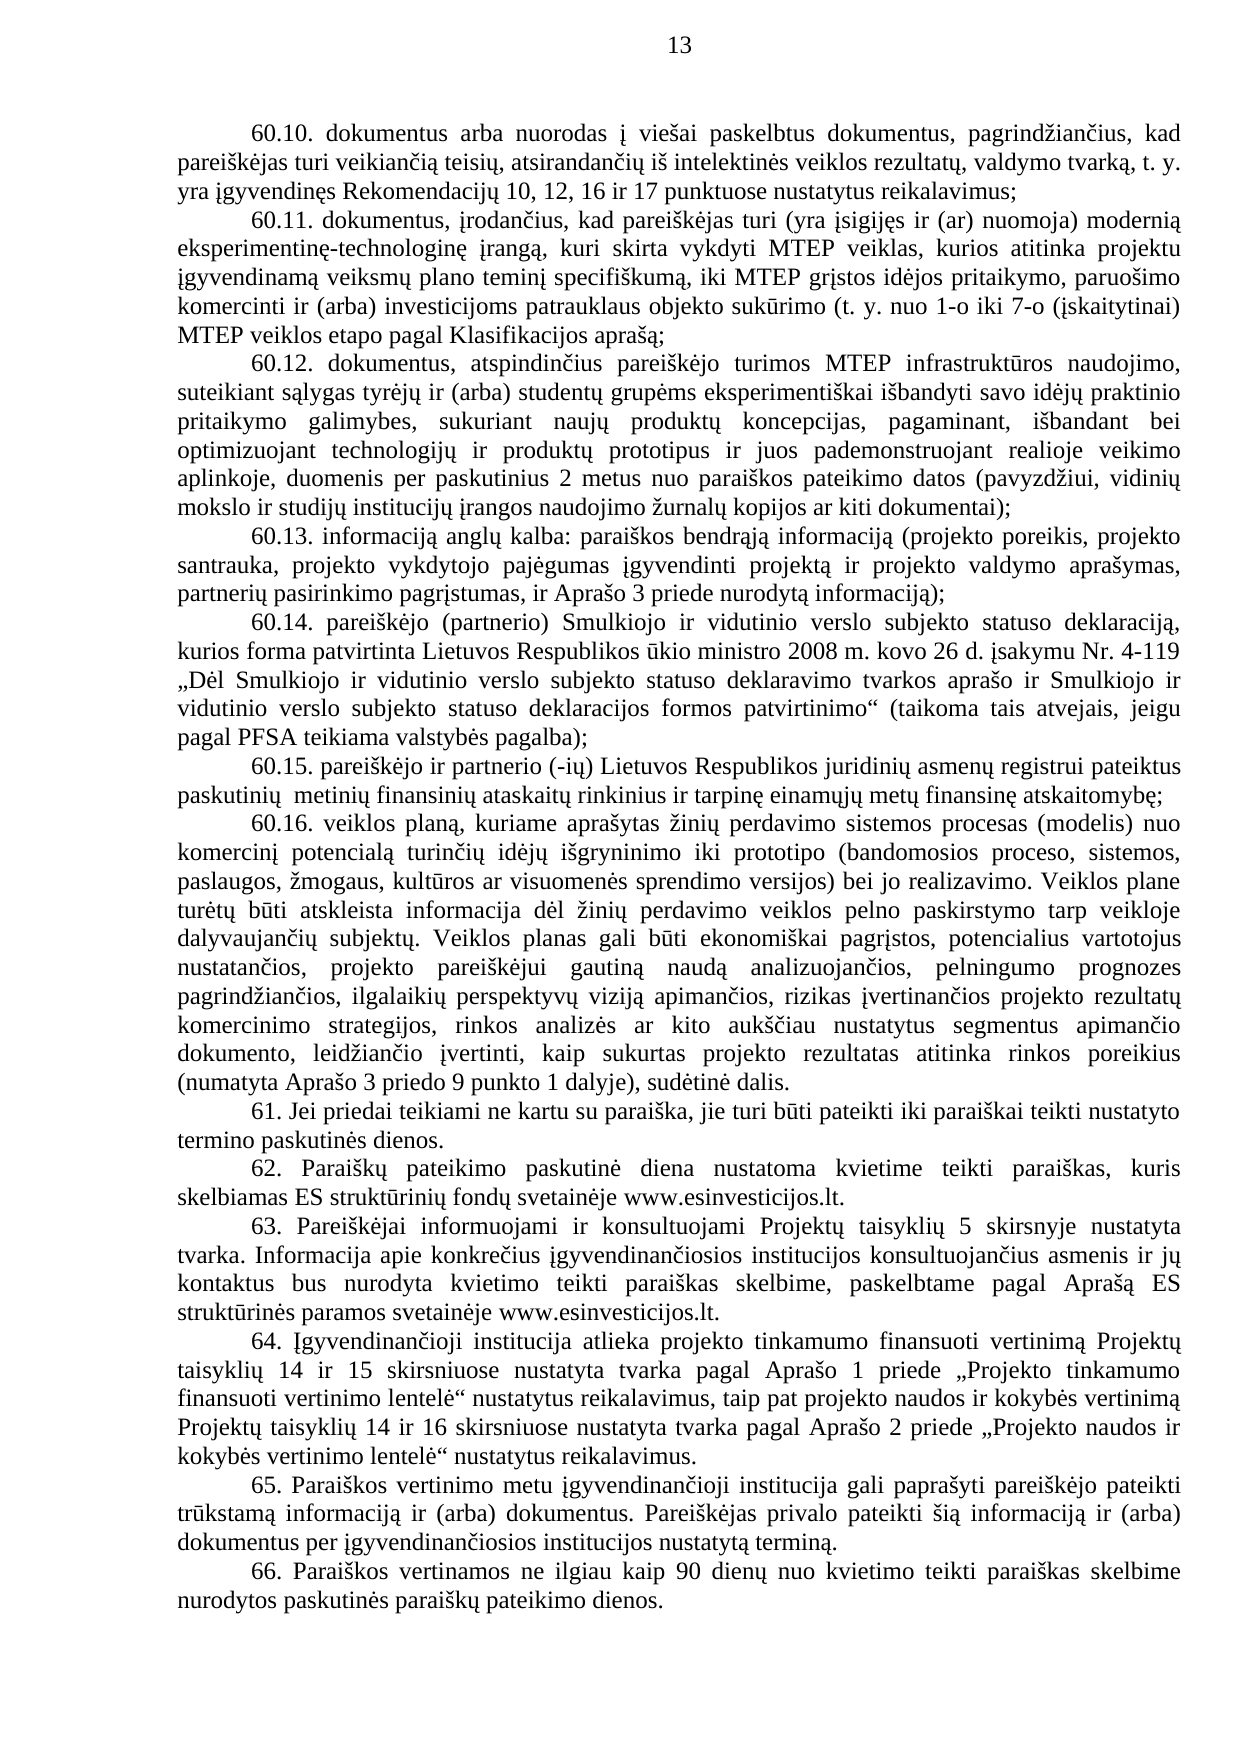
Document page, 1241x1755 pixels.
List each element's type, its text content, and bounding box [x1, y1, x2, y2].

text 63. Pareiškėjai informuojami ir konsultuojami Projektų taisyklių 5 skirsnyje nustatyta tvarka. Informacija apie konkrečius įgyvendinančiosios institucijos konsultuojančius asmenis ir jų kontaktus bus nurodyta kvietimo teikti paraiškas skelbime, paskelbtame pagal Aprašą ES struktūrinės paramos svetainėje www.esinvesticijos.lt. [177, 1211, 1182, 1326]
text 60.10. dokumentus arba nuorodas į viešai paskelbtus dokumentus, pagrindžiančius, kad pareiškėjas turi veikiančią teisių, atsirandančių iš intelektinės veiklos rezultatų, valdymo tvarką, t. y. yra įgyvendinęs Rekomendacijų 10, 12, 16 ir 17 punktuose nustatytus reikalavimus; [177, 118, 1182, 205]
text 65. Paraiškos vertinimo metu įgyvendinančioji institucija gali paprašyti pareiškėjo pateikti trūkstamą informaciją ir (arba) dokumentus. Pareiškėjas privalo pateikti šią informaciją ir (arba) dokumentus per įgyvendinančiosios institucijos nustatytą terminą. [177, 1470, 1182, 1556]
text 60.13. informaciją anglų kalba: paraiškos bendrąją informaciją (projekto poreikis, projekto santrauka, projekto vykdytojo pajėgumas įgyvendinti projektą ir projekto valdymo aprašymas, partnerių pasirinkimo pagrįstumas, ir Aprašo 3 priede nurodytą informaciją); [177, 521, 1182, 607]
text 60.12. dokumentus, atspindinčius pareiškėjo turimos MTEP infrastruktūros naudojimo, suteikiant sąlygas tyrėjų ir (arba) studentų grupėms eksperimentiškai išbandyti savo idėjų praktinio pritaikymo galimybes, sukuriant naujų produktų koncepcijas, pagaminant, išbandant bei optimizuojant technologijų ir produktų prototipus ir juos pademonstruojant realioje veikimo aplinkoje, duomenis per paskutinius 2 metus nuo paraiškos pateikimo datos (pavyzdžiui, vidinių mokslo ir studijų institucijų įrangos naudojimo žurnalų kopijos ar kiti dokumentai); [177, 348, 1182, 521]
text 60.16. veiklos planą, kuriame aprašytas žinių perdavimo sistemos procesas (modelis) nuo komercinį potencialą turinčių idėjų išgryninimo iki prototipo (bandomosios proceso, sistemos, paslaugos, žmogaus, kultūros ar visuomenės sprendimo versijos) bei jo realizavimo. Veiklos plane turėtų būti atskleista informacija dėl žinių perdavimo veiklos pelno paskirstymo tarp veikloje dalyvaujančių subjektų. Veiklos planas gali būti ekonomiškai pagrįstos, potencialius vartotojus nustatančios, projekto pareiškėjui gautiną naudą analizuojančios, pelningumo prognozes pagrindžiančios, ilgalaikių perspektyvų viziją apimančios, rizikas įvertinančios projekto rezultatų komercinimo strategijos, rinkos analizės ar kito aukščiau nustatytus segmentus apimančio dokumento, leidžiančio įvertinti, kaip sukurtas projekto rezultatas atitinka rinkos poreikius (numatyta Aprašo 3 priedo 9 punkto 1 dalyje), sudėtinė dalis. [177, 808, 1182, 1096]
text 61. Jei priedai teikiami ne kartu su paraiška, jie turi būti pateikti iki paraiškai teikti nustatyto termino paskutinės dienos. [177, 1096, 1182, 1153]
text 64. Įgyvendinančioji institucija atlieka projekto tinkamumo finansuoti vertinimą Projektų taisyklių 14 ir 15 skirsniuose nustatyta tvarka pagal Aprašo 1 priede „Projekto tinkamumo finansuoti vertinimo lentelė“ nustatytus reikalavimus, taip pat projekto naudos ir kokybės vertinimą Projektų taisyklių 14 ir 16 skirsniuose nustatyta tvarka pagal Aprašo 2 priede „Projekto naudos ir kokybės vertinimo lentelė“ nustatytus reikalavimus. [177, 1326, 1182, 1470]
text 60.15. pareiškėjo ir partnerio (-ių) Lietuvos Respublikos juridinių asmenų registrui pateiktus paskutinių metinių finansinių ataskaitų rinkinius ir tarpinę einamųjų metų finansinę atskaitomybę; [177, 751, 1182, 808]
text 60.11. dokumentus, įrodančius, kad pareiškėjas turi (yra įsigijęs ir (ar) nuomoja) modernią eksperimentinę-technologinę įrangą, kuri skirta vykdyti MTEP veiklas, kurios atitinka projektu įgyvendinamą veiksmų plano teminį specifiškumą, iki MTEP grįstos idėjos pritaikymo, paruošimo komercinti ir (arba) investicijoms patrauklaus objekto sukūrimo (t. y. nuo 1-o iki 7-o (įskaitytinai) MTEP veiklos etapo pagal Klasifikacijos aprašą; [177, 205, 1182, 348]
text 66. Paraiškos vertinamos ne ilgiau kaip 90 dienų nuo kvietimo teikti paraiškas skelbime nurodytos paskutinės paraiškų pateikimo dienos. [177, 1556, 1182, 1613]
text 60.14. pareiškėjo (partnerio) Smulkiojo ir vidutinio verslo subjekto statuso deklaraciją, kurios forma patvirtinta Lietuvos Respublikos ūkio ministro 2008 m. kovo 26 d. įsakymu Nr. 4-119 „Dėl Smulkiojo ir vidutinio verslo subjekto statuso deklaravimo tvarkos aprašo ir Smulkiojo ir vidutinio verslo subjekto statuso deklaracijos formos patvirtinimo“ (taikoma tais atvejais, jeigu pagal PFSA teikiama valstybės pagalba); [177, 607, 1182, 751]
text 62. Paraiškų pateikimo paskutinė diena nustatoma kvietime teikti paraiškas, kuris skelbiamas ES struktūrinių fondų svetainėje www.esinvesticijos.lt. [177, 1153, 1182, 1211]
